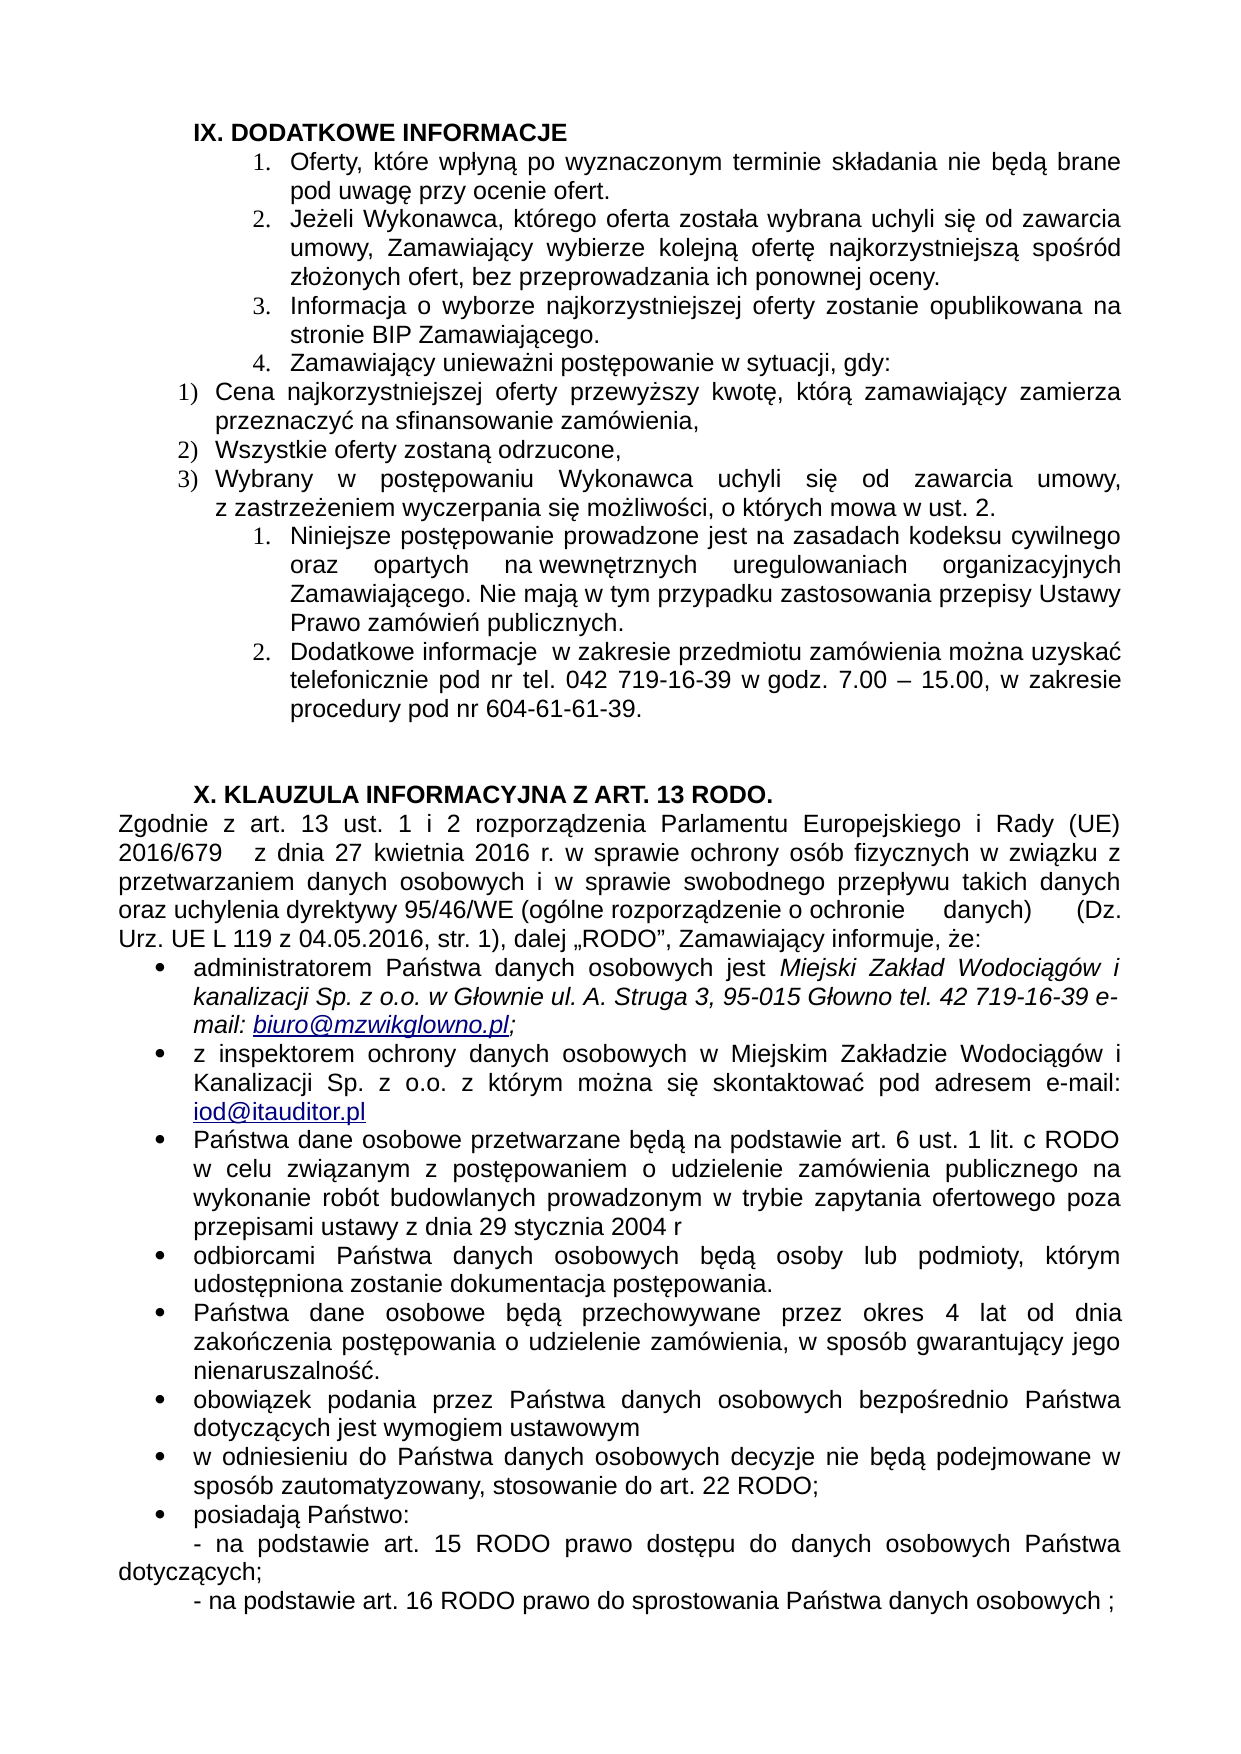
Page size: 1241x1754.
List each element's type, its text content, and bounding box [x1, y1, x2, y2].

list Wszystkie oferty zostaną odrzucone, [177, 435, 1122, 464]
list Informacja o wyborze najkorzystniejszej oferty zostanie opublikowana na stronie BIP Zamawiającego. [252, 291, 1122, 348]
text - na podstawie art. 16 RODO prawo do sprostowania Państwa danych osobowych ; [193, 1586, 1122, 1615]
list Jeżeli Wykonawca, którego oferta została wybrana uchyli się od zawarcia umowy, Zamawiający wybierze kolejną ofertę najkorzystniejszą spośród złożonych ofert, bez przeprowadzania ich ponownej oceny. [252, 204, 1122, 291]
list odbiorcami Państwa danych osobowych będą osoby lub podmioty, którym udostępniona zostanie dokumentacja postępowania. [156, 1241, 1122, 1298]
list Państwa dane osobowe przetwarzane będą na podstawie art. 6 ust. 1 lit. c RODO w celu związanym z postępowaniem o udzielenie zamówienia publicznego na wykonanie robót budowlanych prowadzonym w trybie zapytania ofertowego poza przepisami ustawy z dnia 29 stycznia 2004 r [156, 1126, 1122, 1241]
list w odniesieniu do Państwa danych osobowych decyzje nie będą podejmowane w sposób zautomatyzowany, stosowanie do art. 22 RODO; [156, 1442, 1122, 1500]
list Oferty, które wpłyną po wyznaczonym terminie składania nie będą brane pod uwagę przy ocenie ofert. [252, 147, 1122, 204]
list posiadają Państwo: [156, 1500, 1122, 1529]
list Dodatkowe informacje w zakresie przedmiotu zamówienia można uzyskać telefonicznie pod nr tel. 042 719-16-39 w godz. 7.00 – 15.00, w zakresie procedury pod nr 604-61-61-39. [252, 636, 1122, 723]
list Wybrany w postępowaniu Wykonawca uchyli się od zawarcia umowy, z zastrzeżeniem wyczerpania się możliwości, o których mowa w ust. 2. [177, 464, 1122, 521]
list Państwa dane osobowe będą przechowywane przez okres 4 lat od dnia zakończenia postępowania o udzielenie zamówienia, w sposób gwarantujący jego nienaruszalność. [156, 1298, 1122, 1384]
list Cena najkorzystniejszej oferty przewyższy kwotę, którą zamawiający zamierza przeznaczyć na sfinansowanie zamówienia, [177, 377, 1122, 435]
text - na podstawie art. 15 RODO prawo dostępu do danych osobowych Państwa dotyczących; [118, 1529, 1122, 1586]
text X. KLAUZULA INFORMACYJNA Z ART. 13 RODO. [118, 780, 1122, 809]
list z inspektorem ochrony danych osobowych w Miejskim Zakładzie Wodociągów i Kanalizacji Sp. z o.o. z którym można się skontaktować pod adresem e-mail: iod@itauditor.pl [156, 1039, 1122, 1126]
text IX. DODATKOWE INFORMACJE [118, 118, 1122, 147]
list Niniejsze postępowanie prowadzone jest na zasadach kodeksu cywilnego oraz opartych na wewnętrznych uregulowaniach organizacyjnych Zamawiającego. Nie mają w tym przypadku zastosowania przepisy Ustawy Prawo zamówień publicznych. [252, 521, 1122, 636]
list administratorem Państwa danych osobowych jest Miejski Zakład Wodociągów i kanalizacji Sp. z o.o. w Głownie ul. A. Struga 3, 95-015 Głowno tel. 42 719-16-39 e-mail: biuro@mzwikglowno.pl; [156, 953, 1122, 1039]
text Zgodnie z art. 13 ust. 1 i 2 rozporządzenia Parlamentu Europejskiego i Rady (UE) 2016/679 z dnia 27 kwietnia 2016 r. w sprawie ochrony osób fizycznych w związku z przetwarzaniem danych osobowych i w sprawie swobodnego przepływu takich danych oraz uchylenia dyrektywy 95/46/WE (ogólne rozporządzenie o ochronie danych) (Dz. Urz. UE L 119 z 04.05.2016, str. 1), dalej „RODO”, Zamawiający informuje, że: [118, 809, 1122, 953]
list Zamawiający unieważni postępowanie w sytuacji, gdy: [252, 348, 1122, 377]
list obowiązek podania przez Państwa danych osobowych bezpośrednio Państwa dotyczących jest wymogiem ustawowym [156, 1384, 1122, 1442]
